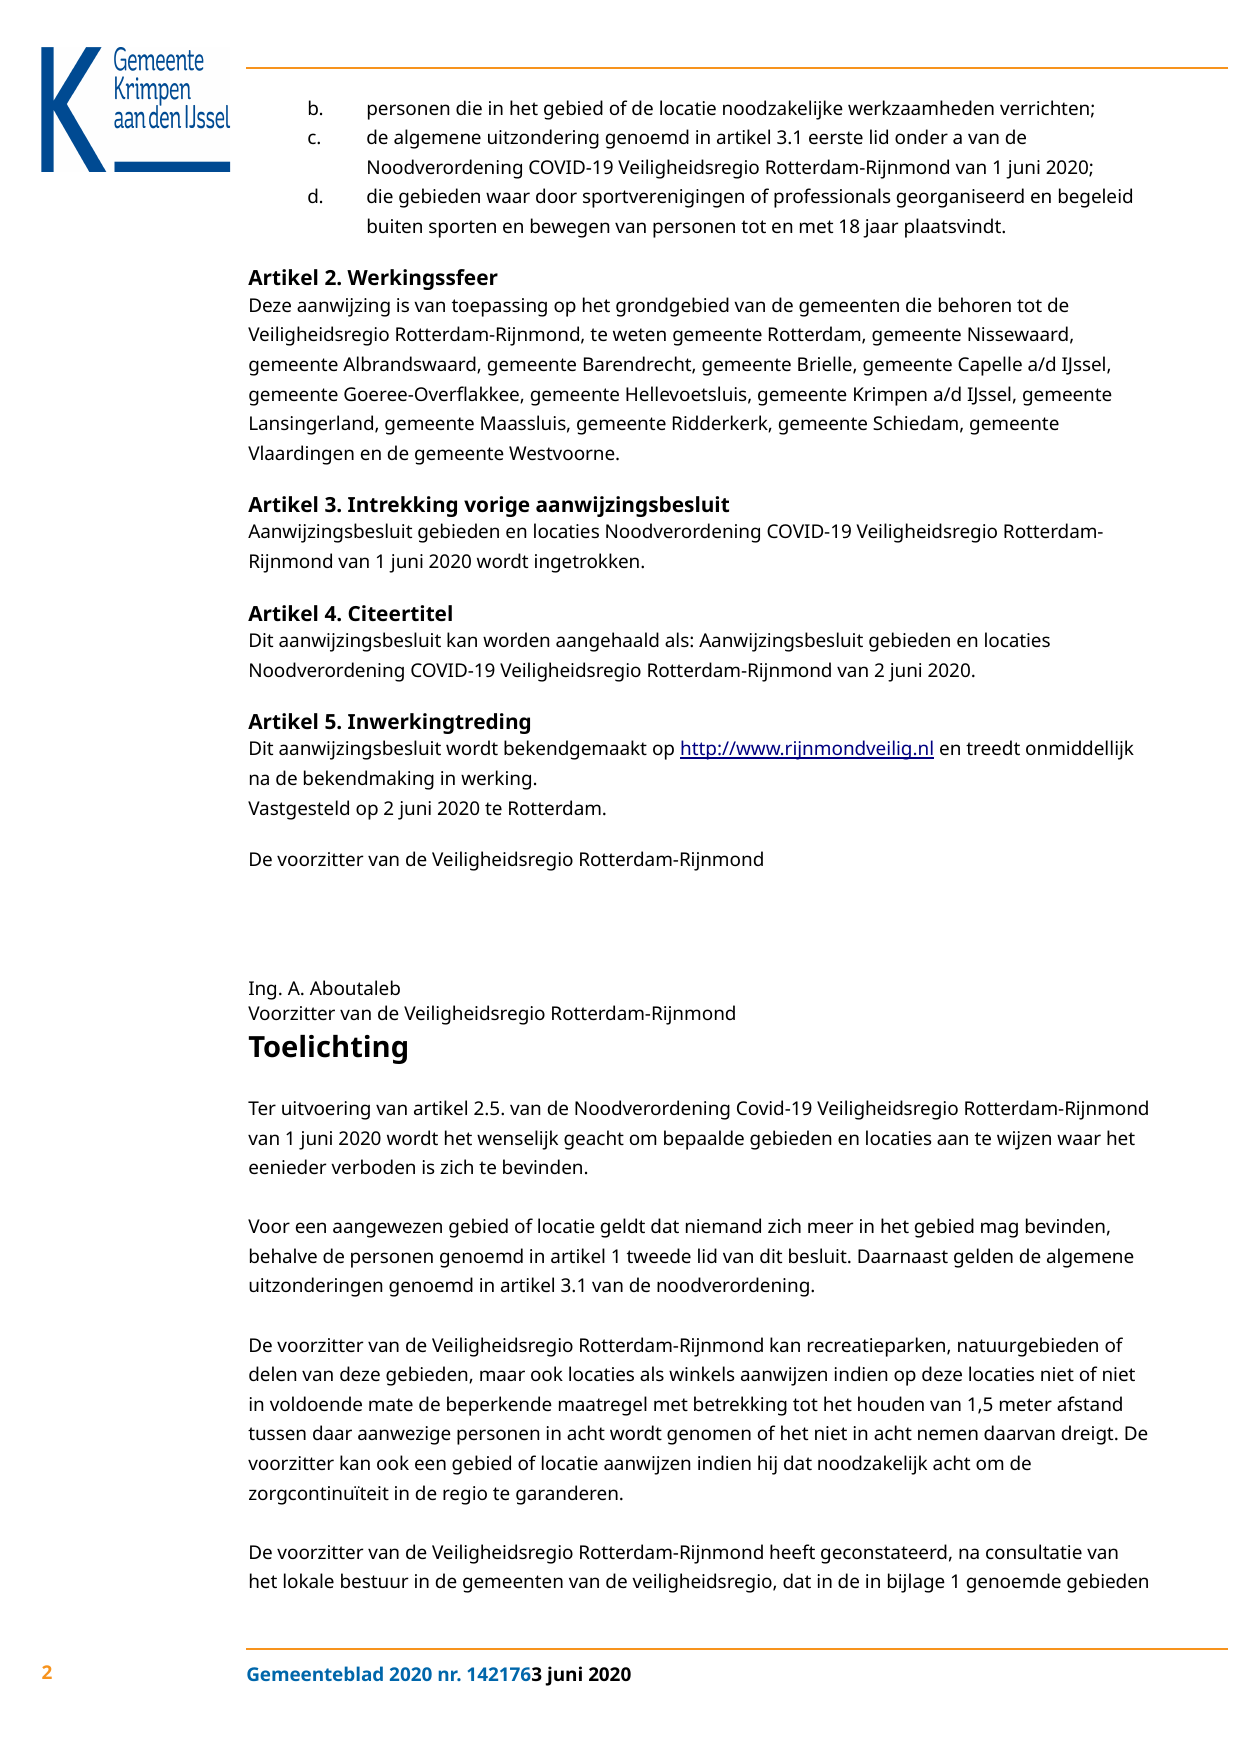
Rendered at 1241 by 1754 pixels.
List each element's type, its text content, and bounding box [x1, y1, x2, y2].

text Voor een aangewezen gebied of locatie geldt dat niemand zich meer in het gebied mag bevinden, behalve de personen genoemd in artikel 1 tweede lid van dit besluit. Daarnaast gelden de algemene uitzonderingen genoemd in artikel 3.1 van de noodverordening. [248, 1213, 1152, 1298]
text Toelichting [248, 1026, 1152, 1066]
text Vastgesteld op 2 juni 2020 te Rotterdam. [248, 795, 1152, 821]
picture [41, 47, 231, 172]
text Ter uitvoering van artikel 2.5. van de Noodverordening Covid-19 Veiligheidsregio Rotterdam-Rijnmond van 1 juni 2020 wordt het wenselijk geacht om bepaalde gebieden en locaties aan te wijzen waar het eenieder verboden is zich te bevinden. [248, 1095, 1152, 1180]
text Deze aanwijzing is van toepassing op het grondgebied van de gemeenten die behoren tot de Veiligheidsregio Rotterdam-Rijnmond, te weten gemeente Rotterdam, gemeente Nissewaard, gemeente Albrandswaard, gemeente Barendrecht, gemeente Brielle, gemeente Capelle a/d IJssel, gemeente Goeree-Overflakkee, gemeente Hellevoetsluis, gemeente Krimpen a/d IJssel, gemeente Lansingerland, gemeente Maassluis, gemeente Ridderkerk, gemeente Schiedam, gemeente Vlaardingen en de gemeente Westvoorne. [248, 292, 1152, 466]
text Dit aanwijzingsbesluit wordt bekendgemaakt op http://www.rijnmondveilig.nl en treedt onmiddellijk na de bekendmaking in werking. [248, 736, 1152, 791]
text De voorzitter van de Veiligheidsregio Rotterdam-Rijnmond kan recreatieparken, natuurgebieden of delen van deze gebieden, maar ook locaties als winkels aanwijzen indien op deze locaties niet of niet in voldoende mate de beperkende maatregel met betrekking tot het houden van 1,5 meter afstand tussen daar aanwezige personen in acht wordt genomen of het niet in acht nemen daarvan dreigt. De voorzitter kan ook een gebied of locatie aanwijzen indien hij dat noodzakelijk acht om de zorgcontinuïteit in de regio te garanderen. [248, 1332, 1152, 1506]
text Voorzitter van de Veiligheidsregio Rotterdam-Rijnmond [248, 1001, 1152, 1026]
text Ing. A. Aboutaleb [248, 975, 1152, 1001]
text Artikel 5. Inwerkingtreding [248, 707, 1152, 736]
text De voorzitter van de Veiligheidsregio Rotterdam-Rijnmond heeft geconstateerd, na consultatie van het lokale bestuur in de gemeenten van de veiligheidsregio, dat in de in bijlage 1 genoemde gebieden [248, 1539, 1152, 1594]
list die gebieden waar door sportverenigingen of professionals georganiseerd en begeleid buiten sporten en bewegen van personen tot en met 18 jaar plaatsvindt. [307, 183, 1152, 239]
text Artikel 2. Werkingssfeer [248, 263, 1152, 292]
text Artikel 4. Citeertitel [248, 599, 1152, 627]
list de algemene uitzondering genoemd in artikel 3.1 eerste lid onder a van de Noodverordening COVID-19 Veiligheidsregio Rotterdam-Rijnmond van 1 juni 2020; [307, 124, 1152, 180]
text Aanwijzingsbesluit gebieden en locaties Noodverordening COVID-19 Veiligheidsregio Rotterdam-Rijnmond van 1 juni 2020 wordt ingetrokken. [248, 519, 1152, 574]
text De voorzitter van de Veiligheidsregio Rotterdam-Rijnmond [248, 846, 1152, 872]
list personen die in het gebied of de locatie noodzakelijke werkzaamheden verrichten; [307, 95, 1152, 121]
text Dit aanwijzingsbesluit kan worden aangehaald als: Aanwijzingsbesluit gebieden en locaties Noodverordening COVID-19 Veiligheidsregio Rotterdam-Rijnmond van 2 juni 2020. [248, 627, 1152, 682]
text Artikel 3. Intrekking vorige aanwijzingsbesluit [248, 490, 1152, 519]
